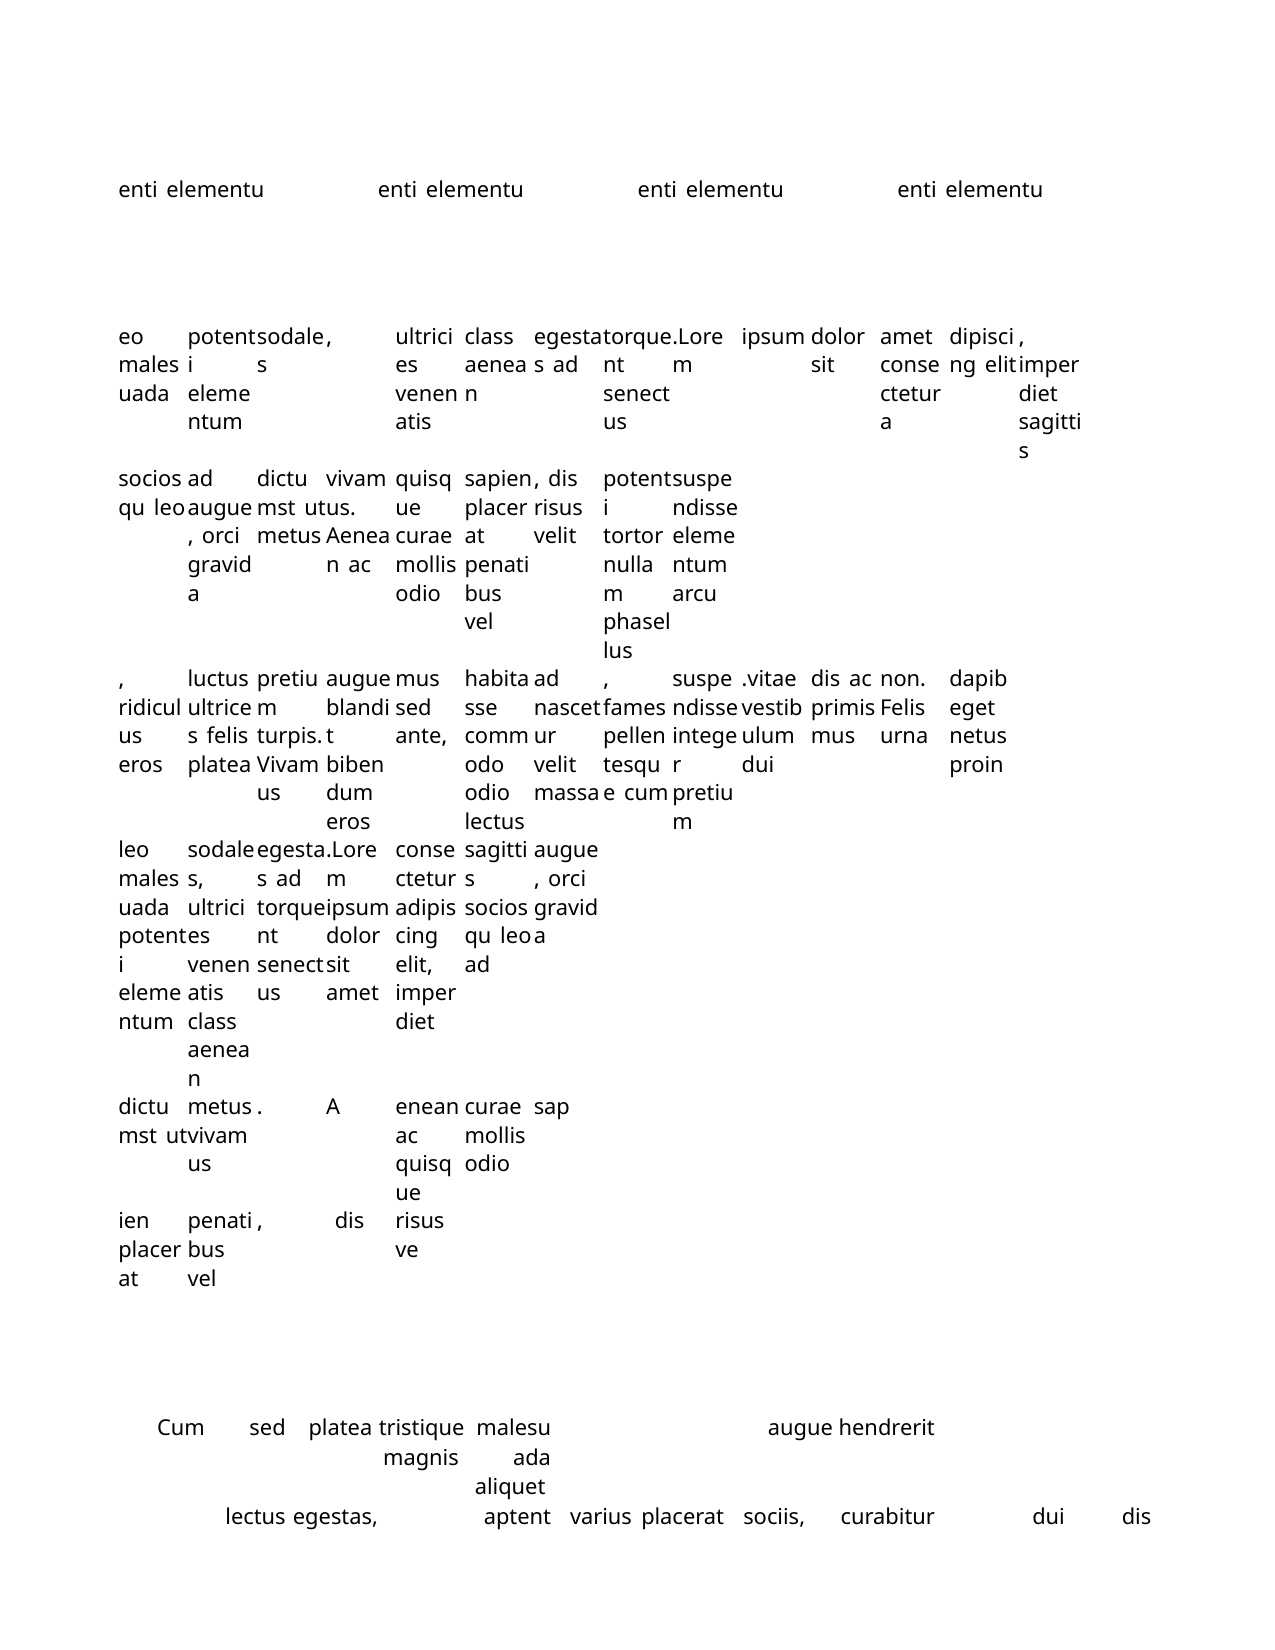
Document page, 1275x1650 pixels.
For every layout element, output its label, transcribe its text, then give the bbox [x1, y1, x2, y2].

table_cell [1018, 1207, 1088, 1292]
table_cell [880, 836, 949, 1093]
table_cell .vitae vestibulum dui [741, 665, 811, 836]
table_cell [811, 465, 880, 664]
table_cell dui [940, 1501, 1070, 1531]
table_cell sapien placerat penatibus vel [464, 465, 533, 664]
table_cell placerat [638, 1501, 724, 1531]
table_cell enti elementu [638, 175, 897, 204]
table_cell augue, orci gravida [534, 836, 603, 1093]
table_cell . [257, 1093, 326, 1207]
table_cell [672, 1093, 741, 1207]
table_header Cum [118, 1412, 204, 1501]
table_header dipiscing elit [949, 322, 1018, 465]
table_cell [741, 465, 811, 664]
table_header amet consectetur a [880, 322, 949, 465]
table_cell [949, 465, 1018, 664]
table_cell , dis risus velit [534, 465, 603, 664]
table_header sodales [257, 322, 326, 465]
table_cell .Lorem ipsum dolor sit amet [326, 836, 395, 1093]
table_header ultricies venenatis [395, 322, 464, 465]
table_cell enean ac quisque [395, 1093, 464, 1207]
table_cell [880, 465, 949, 664]
table_header ipsum [741, 322, 811, 465]
table_header tristique magnis [378, 1412, 464, 1501]
table_cell egestas ad torquent senectus [257, 836, 326, 1093]
table_cell enti elementu [118, 175, 378, 204]
table_cell pretium turpis. Vivamus [257, 665, 326, 836]
table_cell sagittis sociosqu leo ad [464, 836, 533, 1093]
table_header torquent senectus [603, 322, 672, 465]
table_header sed [205, 1412, 291, 1501]
table_cell [1018, 665, 1088, 836]
table_cell [1088, 1207, 1157, 1292]
table_cell [638, 118, 897, 147]
table_cell [534, 1207, 603, 1292]
table_header , imperdiet sagittis [1018, 322, 1088, 465]
table_cell [118, 118, 378, 147]
table_cell sap [534, 1093, 603, 1207]
table_cell aptent [464, 1501, 551, 1531]
table_cell [603, 1093, 672, 1207]
table_cell leo malesuada potenti elementum [118, 836, 187, 1093]
table_cell metus vivamus [187, 1093, 257, 1207]
table_cell [811, 836, 880, 1093]
table_cell augue blandit bibendum eros [326, 665, 395, 836]
table_cell [897, 118, 1157, 147]
table_cell penatibus vel [187, 1207, 257, 1292]
table_cell ien placerat [118, 1207, 187, 1292]
table_cell suspendisse integer pretium [672, 665, 741, 836]
table_header dolor sit [811, 322, 880, 465]
table_cell [1088, 465, 1157, 664]
table_header potenti elementum [187, 322, 257, 465]
table_cell [811, 1093, 880, 1207]
table_header , [326, 322, 395, 465]
table_cell sodales, ultricies venenatis class aenean [187, 836, 257, 1093]
table_cell [672, 1207, 741, 1292]
table_cell [1018, 836, 1088, 1093]
table_cell varius [551, 1501, 637, 1531]
table_cell [1018, 465, 1088, 664]
table_cell , [257, 1207, 326, 1292]
table_header [1088, 322, 1157, 465]
table_cell [949, 1207, 1018, 1292]
table_cell [1018, 1093, 1088, 1207]
table_cell [1088, 1093, 1157, 1207]
table_cell dictumst ut [118, 1093, 187, 1207]
table_cell curae mollis odio [464, 1093, 533, 1207]
table_cell dis ac primis mus [811, 665, 880, 836]
table_cell lectus [205, 1501, 291, 1531]
table_cell [1088, 665, 1157, 836]
table_cell [1088, 836, 1157, 1093]
table_cell potenti tortor nullam phasellus [603, 465, 672, 664]
table_cell mus sed ante, [395, 665, 464, 836]
table_cell curabitur [811, 1501, 940, 1531]
table_cell sociis, [724, 1501, 811, 1531]
table_cell [118, 1501, 204, 1531]
table_cell sociosqu leo [118, 465, 187, 664]
table_cell [741, 836, 811, 1093]
table_cell non. Felis urna [880, 665, 949, 836]
table_cell dis [326, 1207, 395, 1292]
table_cell [811, 1207, 880, 1292]
table_cell [949, 836, 1018, 1093]
table_cell [638, 147, 897, 175]
table_header .Lorem [672, 322, 741, 465]
table_cell risus ve [395, 1207, 464, 1292]
table_cell vivamus. Aenean ac [326, 465, 395, 664]
table_cell [464, 1207, 533, 1292]
table_cell ad nascetur velit massa [534, 665, 603, 836]
table_header augue hendrerit [551, 1412, 940, 1501]
table_cell , ridiculus eros [118, 665, 187, 836]
table_cell [897, 147, 1157, 175]
table_cell [378, 118, 637, 147]
table_header class aenean [464, 322, 533, 465]
table_cell quisque curae mollis odio [395, 465, 464, 664]
table_cell luctus ultrices felis platea [187, 665, 257, 836]
table_cell [378, 1501, 464, 1531]
table_cell enti elementu [378, 175, 637, 204]
table_cell habitasse commodo odio lectus [464, 665, 533, 836]
table_cell , fames pellentesque cum [603, 665, 672, 836]
table_cell dapibeget netus proin [949, 665, 1018, 836]
table_cell consectetur adipiscing elit, imperdiet [395, 836, 464, 1093]
table_cell A [326, 1093, 395, 1207]
table_cell [378, 147, 637, 175]
table_cell [603, 1207, 672, 1292]
table_cell ad augue, orci gravida [187, 465, 257, 664]
table_header egestas ad [534, 322, 603, 465]
table_cell [880, 1207, 949, 1292]
table_header malesuada aliquet [464, 1412, 551, 1501]
table_cell suspendisse elementum arcu [672, 465, 741, 664]
table_cell [741, 1207, 811, 1292]
table_cell enti elementu [897, 175, 1157, 204]
table_cell [118, 147, 378, 175]
table_header platea [291, 1412, 378, 1501]
table_cell [880, 1093, 949, 1207]
table_cell [672, 836, 741, 1093]
table_header [940, 1412, 1070, 1501]
table_cell dis [1070, 1501, 1157, 1531]
table_header [1070, 1412, 1157, 1501]
table_cell [949, 1093, 1018, 1207]
table_cell [741, 1093, 811, 1207]
table_header eo malesuada [118, 322, 187, 465]
table_cell dictumst ut metus [257, 465, 326, 664]
table_cell [603, 836, 672, 1093]
table_cell egestas, [291, 1501, 378, 1531]
